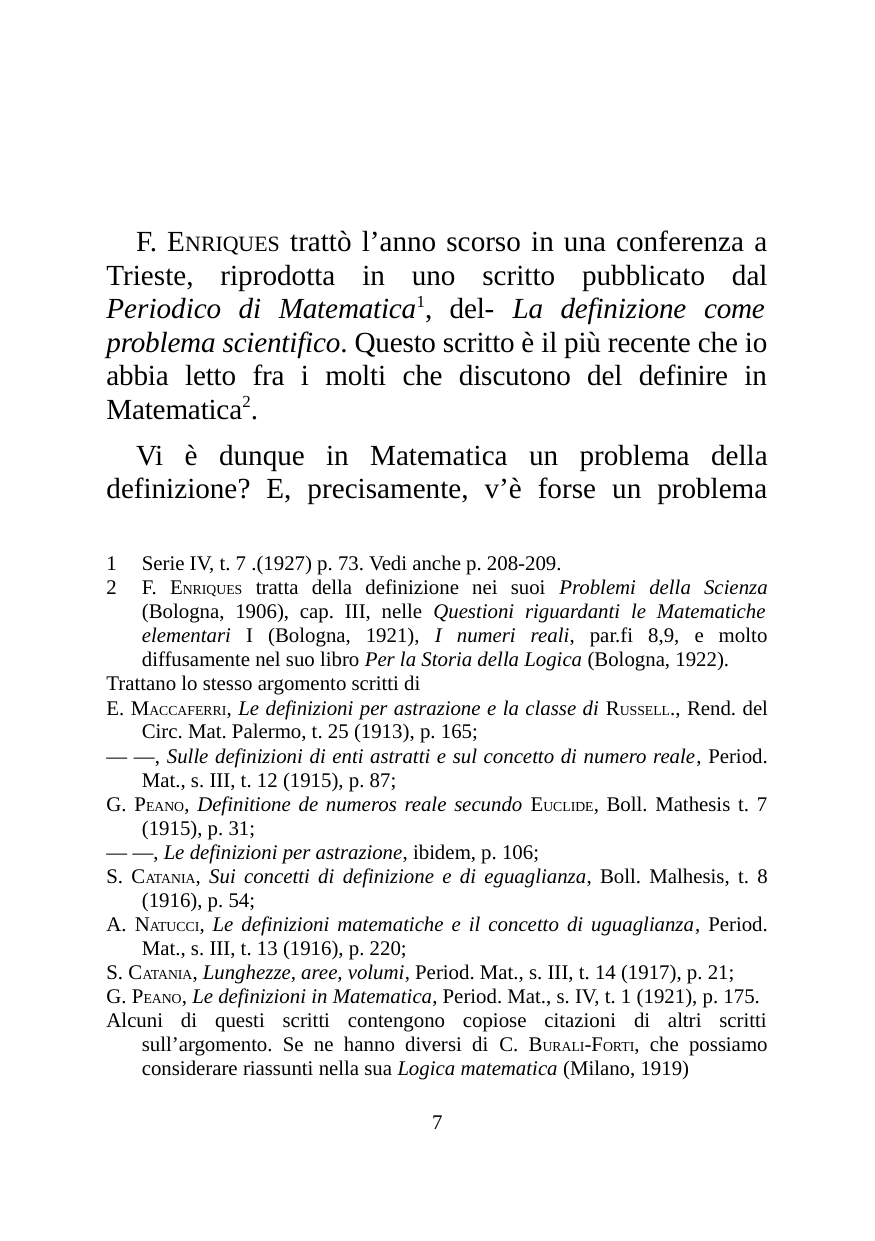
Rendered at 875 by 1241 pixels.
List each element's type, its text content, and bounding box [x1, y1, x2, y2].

text A. Natucci, Le definizioni matematiche e il concetto di uguaglianza, Period. Mat., s. III, t. 13 (1916), p. 220; [106, 912, 768, 960]
text E. Maccaferri, Le definizioni per astrazione e la classe di Russell., Rend. del Circ. Mat. Palermo, t. 25 (1913), p. 165; [106, 695, 768, 743]
text Alcuni di questi scritti contengono copiose citazioni di altri scritti sull’argomento. Se ne hanno diversi di C. Burali-Forti, che possiamo considerare riassunti nella sua Logica matematica (Milano, 1919) [106, 1008, 768, 1080]
text S. Catania, Sui concetti di definizione e di eguaglianza, Boll. Malhesis, t. 8 (1916), p. 54; [106, 864, 768, 912]
text — —, Sulle definizioni di enti astratti e sul concetto di numero reale, Period. Mat., s. III, t. 12 (1915), p. 87; [106, 743, 768, 792]
text F. Enriques tratta della definizione nei suoi Problemi della Scienza (Bologna, 1906), cap. III, nelle Questioni riguardanti le Matematiche elementari I (Bologna, 1921), I numeri reali, par.fi 8,9, e molto diffusamente nel suo libro Per la Storia della Logica (Bologna, 1922). [106, 575, 768, 671]
text G. Peano, Definitione de numeros reale secundo Euclide, Boll. Mathesis t. 7 (1915), p. 31; [106, 792, 768, 840]
text G. Peano, Le definizioni in Matematica, Period. Mat., s. IV, t. 1 (1921), p. 175. [106, 984, 768, 1008]
text Trattano lo stesso argomento scritti di [106, 671, 768, 695]
text — —, Le definizioni per astrazione, ibidem, p. 106; [106, 840, 768, 864]
text Serie IV, t. 7 .(1927) p. 73. Vedi anche p. 208-209. [106, 551, 768, 575]
text F. ENRIQUES trattò l’anno scorso in una conferenza a Trieste, riprodotta in uno scritto pubblicato dal Periodico di Matematica, del- La definizione come problema scientifico. Questo scritto è il più recente che io abbia letto fra i molti che discutono del definire in Matematica. [106, 224, 768, 426]
text Vi è dunque in Matematica un problema della definizione? E, precisamente, v’è forse un problema [106, 438, 768, 505]
text S. Catania, Lunghezze, aree, volumi, Period. Mat., s. III, t. 14 (1917), p. 21; [106, 960, 768, 984]
